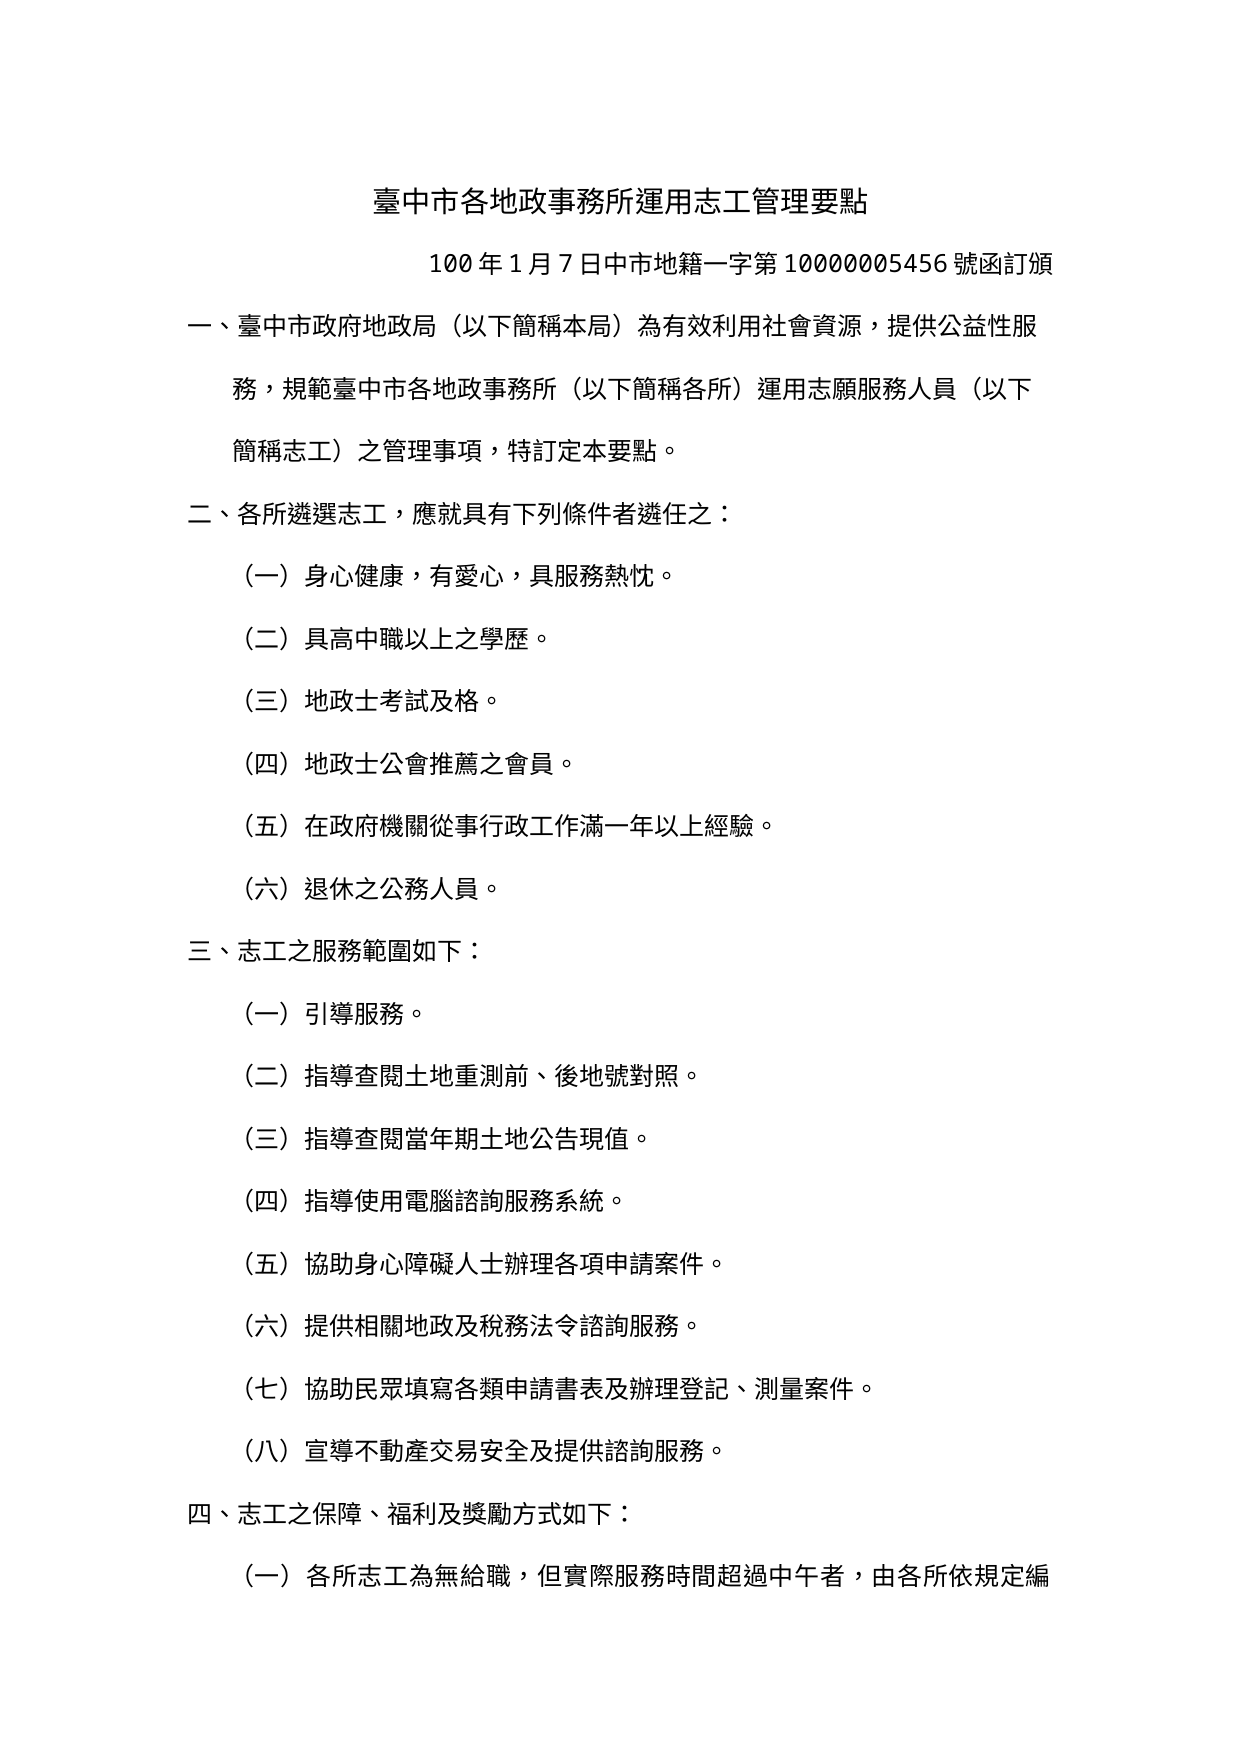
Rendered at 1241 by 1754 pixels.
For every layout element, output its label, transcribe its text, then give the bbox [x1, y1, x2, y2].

text （一）各所志工為無給職，但實際服務時間超過中午者，由各所依規定編 [229, 1533, 1053, 1596]
text 100年1月7日中市地籍一字第10000005456號函訂頒 [187, 221, 1053, 283]
text 四、志工之保障、福利及獎勵方式如下： [187, 1471, 1053, 1533]
text 臺中市各地政事務所運用志工管理要點 [187, 158, 1053, 221]
text 三、志工之服務範圍如下： [187, 908, 1053, 971]
text （五）協助身心障礙人士辦理各項申請案件。 [229, 1221, 1053, 1283]
text （七）協助民眾填寫各類申請書表及辦理登記、測量案件。 [229, 1346, 1053, 1408]
text （五）在政府機關從事行政工作滿一年以上經驗。 [229, 783, 1053, 846]
text （三）地政士考試及格。 [229, 658, 1053, 721]
text （六）退休之公務人員。 [229, 846, 1053, 908]
text （一）身心健康，有愛心，具服務熱忱。 [229, 533, 1053, 596]
text （四）地政士公會推薦之會員。 [229, 721, 1053, 783]
text （三）指導查閱當年期土地公告現值。 [229, 1096, 1053, 1158]
text （一）引導服務。 [229, 971, 1053, 1033]
text 二、各所遴選志工，應就具有下列條件者遴任之： [187, 471, 1053, 533]
text 一、臺中市政府地政局（以下簡稱本局）為有效利用社會資源，提供公益性服務，規範臺中市各地政事務所（以下簡稱各所）運用志願服務人員（以下簡稱志工）之管理事項，特訂定本要點。 [187, 283, 1053, 471]
text （二）具高中職以上之學歷。 [229, 596, 1053, 658]
text （八）宣導不動產交易安全及提供諮詢服務。 [229, 1408, 1053, 1471]
text （四）指導使用電腦諮詢服務系統。 [229, 1158, 1053, 1221]
text （六）提供相關地政及稅務法令諮詢服務。 [229, 1283, 1053, 1346]
text （二）指導查閱土地重測前、後地號對照。 [229, 1033, 1053, 1096]
